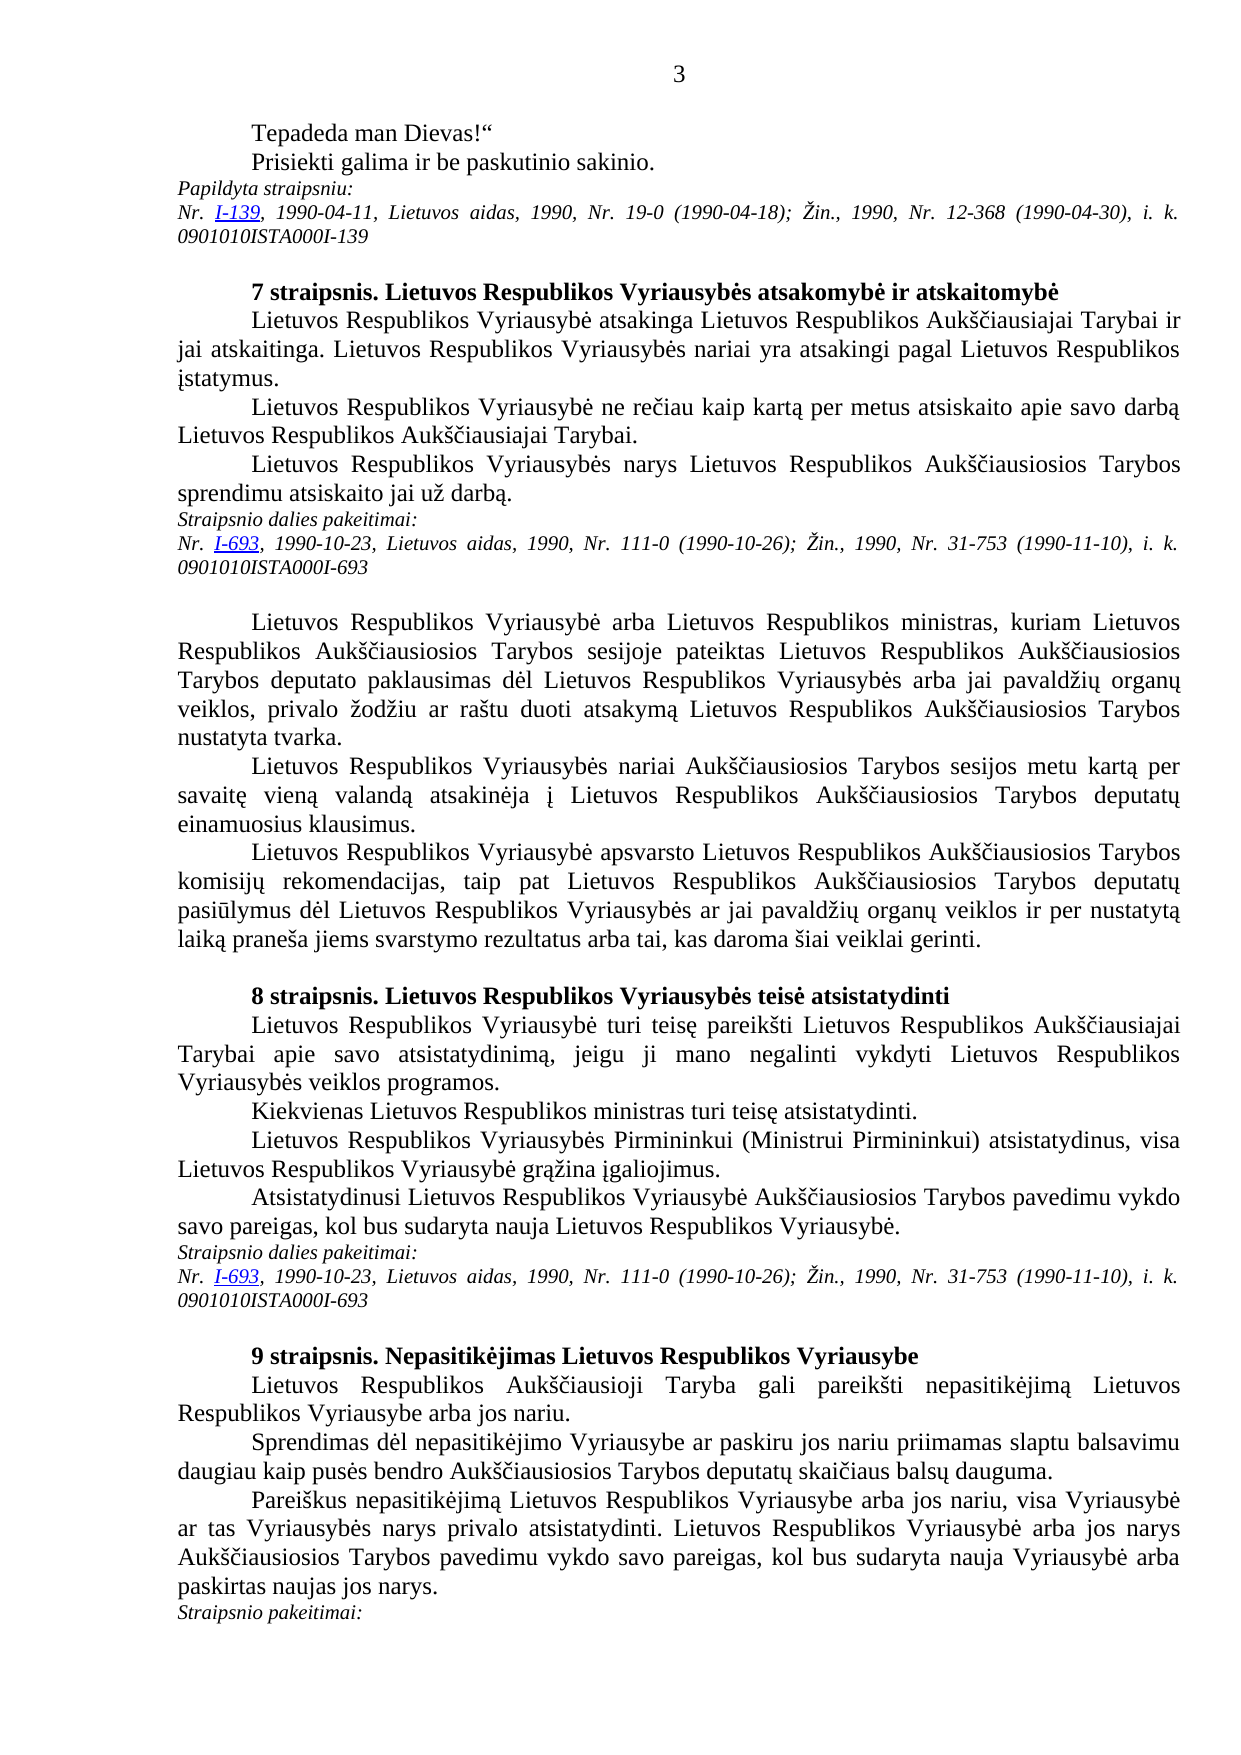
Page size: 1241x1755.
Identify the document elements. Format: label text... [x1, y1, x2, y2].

text Lietuvos Respublikos Vyriausybė atsakinga Lietuvos Respublikos Aukščiausiajai Tarybai ir jai atskaitinga. Lietuvos Respublikos Vyriausybės nariai yra atsakingi pagal Lietuvos Respublikos įstatymus. [177, 305, 1181, 392]
text Atsistatydinusi Lietuvos Respublikos Vyriausybė Aukščiausiosios Tarybos pavedimu vykdo savo pareigas, kol bus sudaryta nauja Lietuvos Respublikos Vyriausybė. [177, 1182, 1181, 1240]
text 7 straipsnis. Lietuvos Respublikos Vyriausybės atsakomybė ir atskaitomybė [177, 277, 1181, 305]
text Lietuvos Respublikos Vyriausybė turi teisę pareikšti Lietuvos Respublikos Aukščiausiajai Tarybai apie savo atsistatydinimą, jeigu ji mano negalinti vykdyti Lietuvos Respublikos Vyriausybės veiklos programos. [177, 1010, 1181, 1096]
text Sprendimas dėl nepasitikėjimo Vyriausybe ar paskiru jos nariu priimamas slaptu balsavimu daugiau kaip pusės bendro Aukščiausiosios Tarybos deputatų skaičiaus balsų dauguma. [177, 1427, 1181, 1485]
text Lietuvos Respublikos Vyriausybės narys Lietuvos Respublikos Aukščiausiosios Tarybos sprendimu atsiskaito jai už darbą. [177, 449, 1181, 507]
text Kiekvienas Lietuvos Respublikos ministras turi teisę atsistatydinti. [177, 1096, 1181, 1125]
text Nr. I-693, 1990-10-23, Lietuvos aidas, 1990, Nr. 111-0 (1990-10-26); Žin., 1990, Nr. 31-753 (1990-11-10), i. k. 0901010ISTA000I-693 [177, 1264, 1181, 1312]
text Straipsnio dalies pakeitimai: [177, 507, 1181, 531]
text 8 straipsnis. Lietuvos Respublikos Vyriausybės teisė atsistatydinti [177, 981, 1181, 1010]
text Pareiškus nepasitikėjimą Lietuvos Respublikos Vyriausybe arba jos nariu, visa Vyriausybė ar tas Vyriausybės narys privalo atsistatydinti. Lietuvos Respublikos Vyriausybė arba jos narys Aukščiausiosios Tarybos pavedimu vykdo savo pareigas, kol bus sudaryta nauja Vyriausybė arba paskirtas naujas jos narys. [177, 1485, 1181, 1600]
text Lietuvos Respublikos Vyriausybės Pirmininkui (Ministrui Pirmininkui) atsistatydinus, visa Lietuvos Respublikos Vyriausybė grąžina įgaliojimus. [177, 1125, 1181, 1182]
text Lietuvos Respublikos Vyriausybės nariai Aukščiausiosios Tarybos sesijos metu kartą per savaitę vieną valandą atsakinėja į Lietuvos Respublikos Aukščiausiosios Tarybos deputatų einamuosius klausimus. [177, 751, 1181, 837]
text Prisiekti galima ir be paskutinio sakinio. [177, 147, 1181, 176]
text Nr. I-139, 1990-04-11, Lietuvos aidas, 1990, Nr. 19-0 (1990-04-18); Žin., 1990, Nr. 12-368 (1990-04-30), i. k. 0901010ISTA000I-139 [177, 200, 1181, 248]
text Tepadeda man Dievas!“ [177, 118, 1181, 147]
text 9 straipsnis. Nepasitikėjimas Lietuvos Respublikos Vyriausybe [177, 1341, 1181, 1370]
text Nr. I-693, 1990-10-23, Lietuvos aidas, 1990, Nr. 111-0 (1990-10-26); Žin., 1990, Nr. 31-753 (1990-11-10), i. k. 0901010ISTA000I-693 [177, 531, 1181, 579]
text Lietuvos Respublikos Vyriausybė arba Lietuvos Respublikos ministras, kuriam Lietuvos Respublikos Aukščiausiosios Tarybos sesijoje pateiktas Lietuvos Respublikos Aukščiausiosios Tarybos deputato paklausimas dėl Lietuvos Respublikos Vyriausybės arba jai pavaldžių organų veiklos, privalo žodžiu ar raštu duoti atsakymą Lietuvos Respublikos Aukščiausiosios Tarybos nustatyta tvarka. [177, 607, 1181, 751]
text Lietuvos Respublikos Aukščiausioji Taryba gali pareikšti nepasitikėjimą Lietuvos Respublikos Vyriausybe arba jos nariu. [177, 1370, 1181, 1427]
text Straipsnio dalies pakeitimai: [177, 1240, 1181, 1264]
text Straipsnio pakeitimai: [177, 1600, 1181, 1624]
text Lietuvos Respublikos Vyriausybė apsvarsto Lietuvos Respublikos Aukščiausiosios Tarybos komisijų rekomendacijas, taip pat Lietuvos Respublikos Aukščiausiosios Tarybos deputatų pasiūlymus dėl Lietuvos Respublikos Vyriausybės ar jai pavaldžių organų veiklos ir per nustatytą laiką praneša jiems svarstymo rezultatus arba tai, kas daroma šiai veiklai gerinti. [177, 837, 1181, 952]
text Lietuvos Respublikos Vyriausybė ne rečiau kaip kartą per metus atsiskaito apie savo darbą Lietuvos Respublikos Aukščiausiajai Tarybai. [177, 392, 1181, 449]
text Papildyta straipsniu: [177, 176, 1181, 200]
